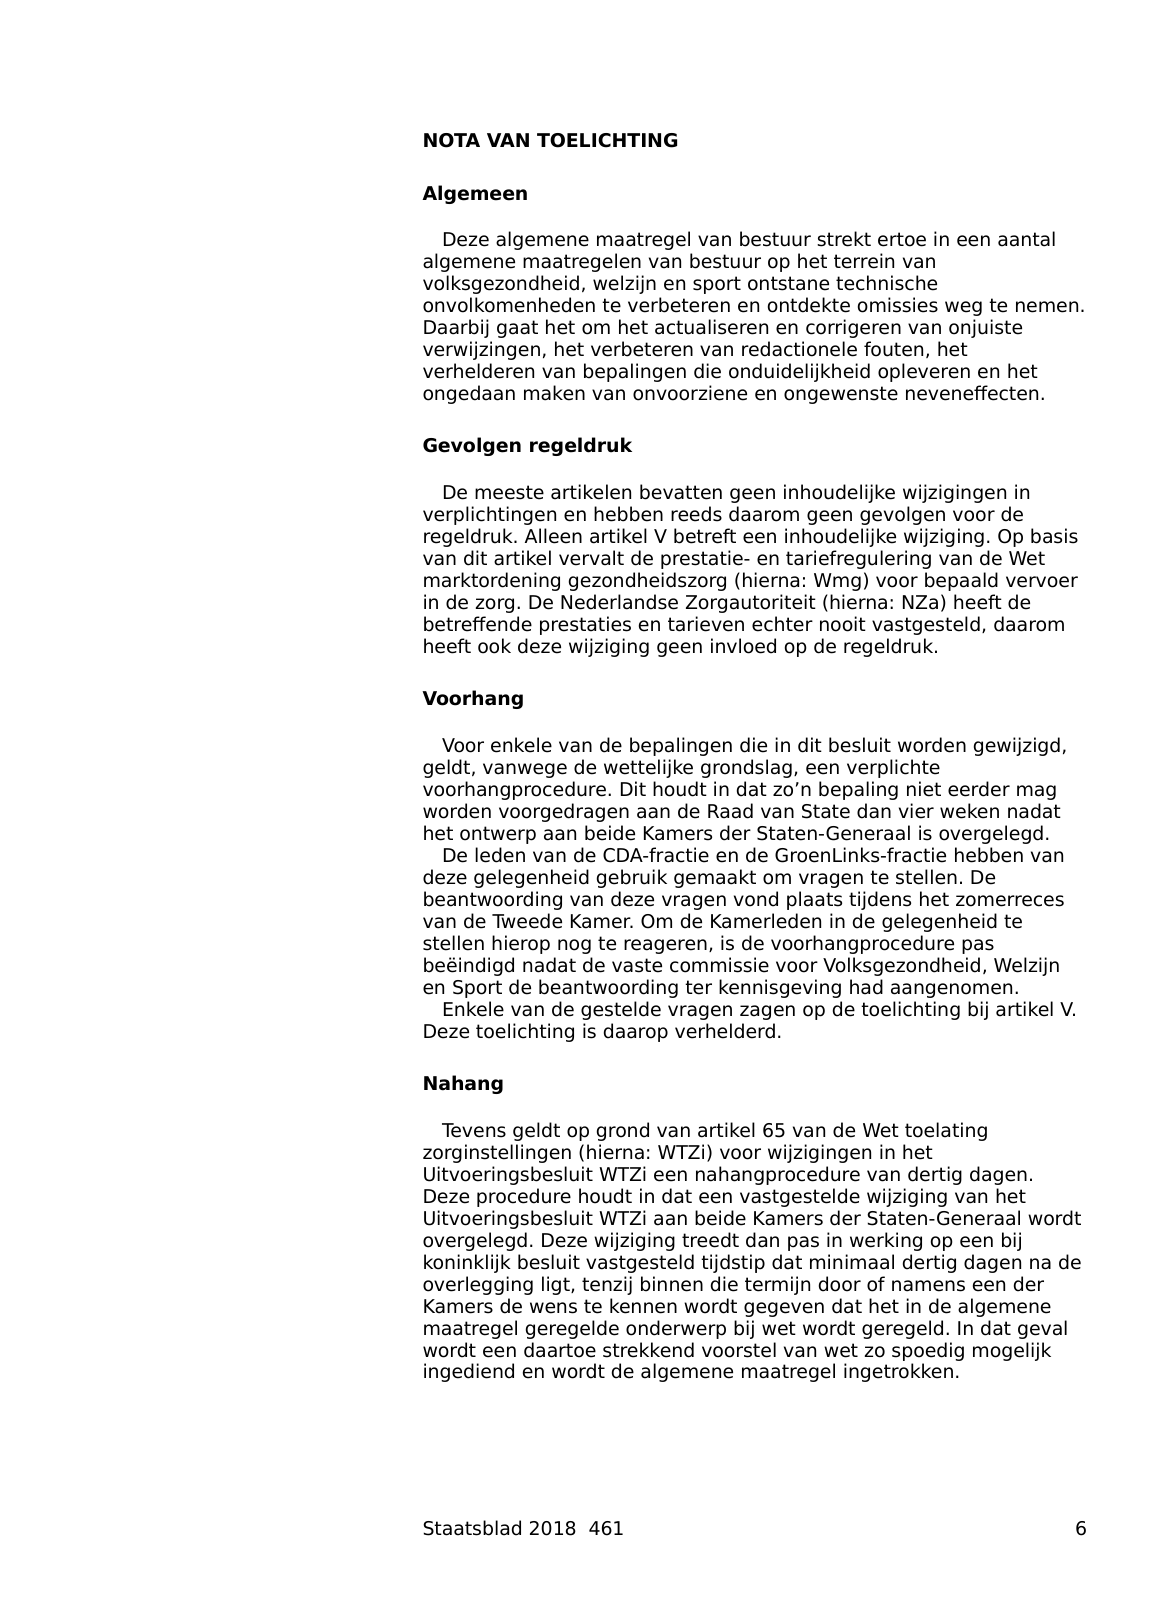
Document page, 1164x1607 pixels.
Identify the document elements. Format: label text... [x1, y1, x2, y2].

text Tevens geldt op grond van artikel 65 van de Wet toelating zorginstellingen (hierna: WTZi) voor wijzigingen in het Uitvoeringsbesluit WTZi een nahangprocedure van dertig dagen. Deze procedure houdt in dat een vastgestelde wijziging van het Uitvoeringsbesluit WTZi aan beide Kamers der Staten-Generaal wordt overgelegd. Deze wijziging treedt dan pas in werking op een bij koninklijk besluit vastgesteld tijdstip dat minimaal dertig dagen na de overlegging ligt, tenzij binnen die termijn door of namens een der Kamers de wens te kennen wordt gegeven dat het in de algemene maatregel geregelde onderwerp bij wet wordt geregeld. In dat geval wordt een daartoe strekkend voorstel van wet zo spoedig mogelijk ingediend en wordt de algemene maatregel ingetrokken. [422, 1120, 1087, 1383]
text Voor enkele van de bepalingen die in dit besluit worden gewijzigd, geldt, vanwege de wettelijke grondslag, een verplichte voorhangprocedure. Dit houdt in dat zo’n bepaling niet eerder mag worden voorgedragen aan de Raad van State dan vier weken nadat het ontwerp aan beide Kamers der Staten-Generaal is overgelegd. [422, 735, 1087, 845]
subtitle Algemeen [422, 182, 1087, 204]
subtitle Voorhang [422, 688, 1087, 710]
subtitle NOTA VAN TOELICHTING [422, 130, 1087, 152]
text De meeste artikelen bevatten geen inhoudelijke wijzigingen in verplichtingen en hebben reeds daarom geen gevolgen voor de regeldruk. Alleen artikel V betreft een inhoudelijke wijziging. Op basis van dit artikel vervalt de prestatie- en tariefregulering van de Wet marktordening gezondheidszorg (hierna: Wmg) voor bepaald vervoer in de zorg. De Nederlandse Zorgautoriteit (hierna: NZa) heeft de betreffende prestaties en tarieven echter nooit vastgesteld, daarom heeft ook deze wijziging geen invloed op de regeldruk. [422, 482, 1087, 658]
subtitle Nahang [422, 1073, 1087, 1095]
text Deze algemene maatregel van bestuur strekt ertoe in een aantal algemene maatregelen van bestuur op het terrein van volksgezondheid, welzijn en sport ontstane technische onvolkomenheden te verbeteren en ontdekte omissies weg te nemen. Daarbij gaat het om het actualiseren en corrigeren van onjuiste verwijzingen, het verbeteren van redactionele fouten, het verhelderen van bepalingen die onduidelijkheid opleveren en het ongedaan maken van onvoorziene en ongewenste neveneffecten. [422, 229, 1087, 405]
text De leden van de CDA-fractie en de GroenLinks-fractie hebben van deze gelegenheid gebruik gemaakt om vragen te stellen. De beantwoording van deze vragen vond plaats tijdens het zomerreces van de Tweede Kamer. Om de Kamerleden in de gelegenheid te stellen hierop nog te reageren, is de voorhangprocedure pas beëindigd nadat de vaste commissie voor Volksgezondheid, Welzijn en Sport de beantwoording ter kennisgeving had aangenomen. [422, 845, 1087, 999]
subtitle Gevolgen regeldruk [422, 435, 1087, 457]
text Enkele van de gestelde vragen zagen op de toelichting bij artikel V. Deze toelichting is daarop verhelderd. [422, 999, 1087, 1043]
